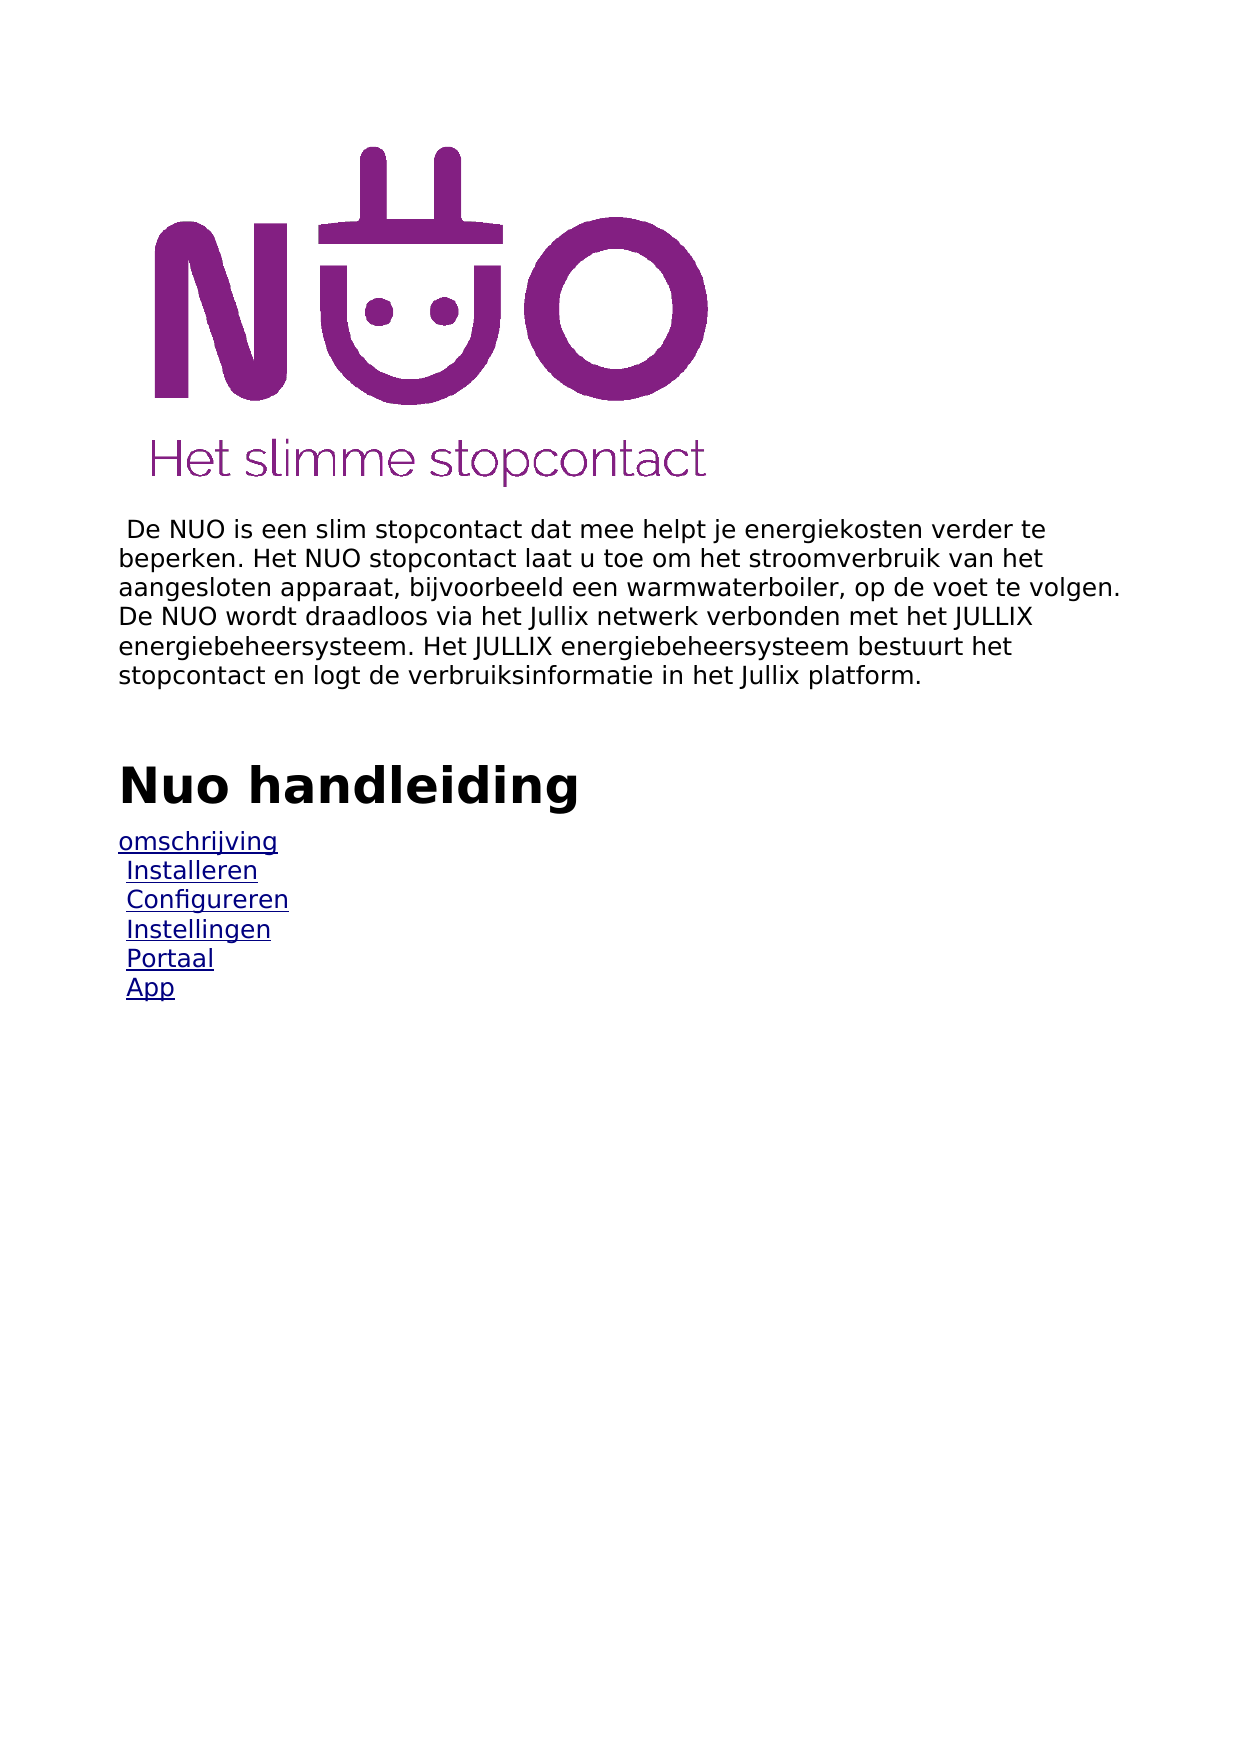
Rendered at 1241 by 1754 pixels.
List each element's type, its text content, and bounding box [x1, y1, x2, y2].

picture [118, 118, 744, 515]
text De NUO is een slim stopcontact dat mee helpt je energiekosten verder te beperken. Het NUO stopcontact laat u toe om het stroomverbruik van het aangesloten apparaat, bijvoorbeeld een warmwaterboiler, op de voet te volgen. De NUO wordt draadloos via het Jullix netwerk verbonden met het JULLIX energiebeheersysteem. Het JULLIX energiebeheersysteem bestuurt het stopcontact en logt de verbruiksinformatie in het Jullix platform. [118, 118, 1122, 719]
text omschrijving Installeren Configureren Instellingen Portaal App [118, 827, 1122, 1002]
subtitle Nuo handleiding [118, 757, 1122, 815]
